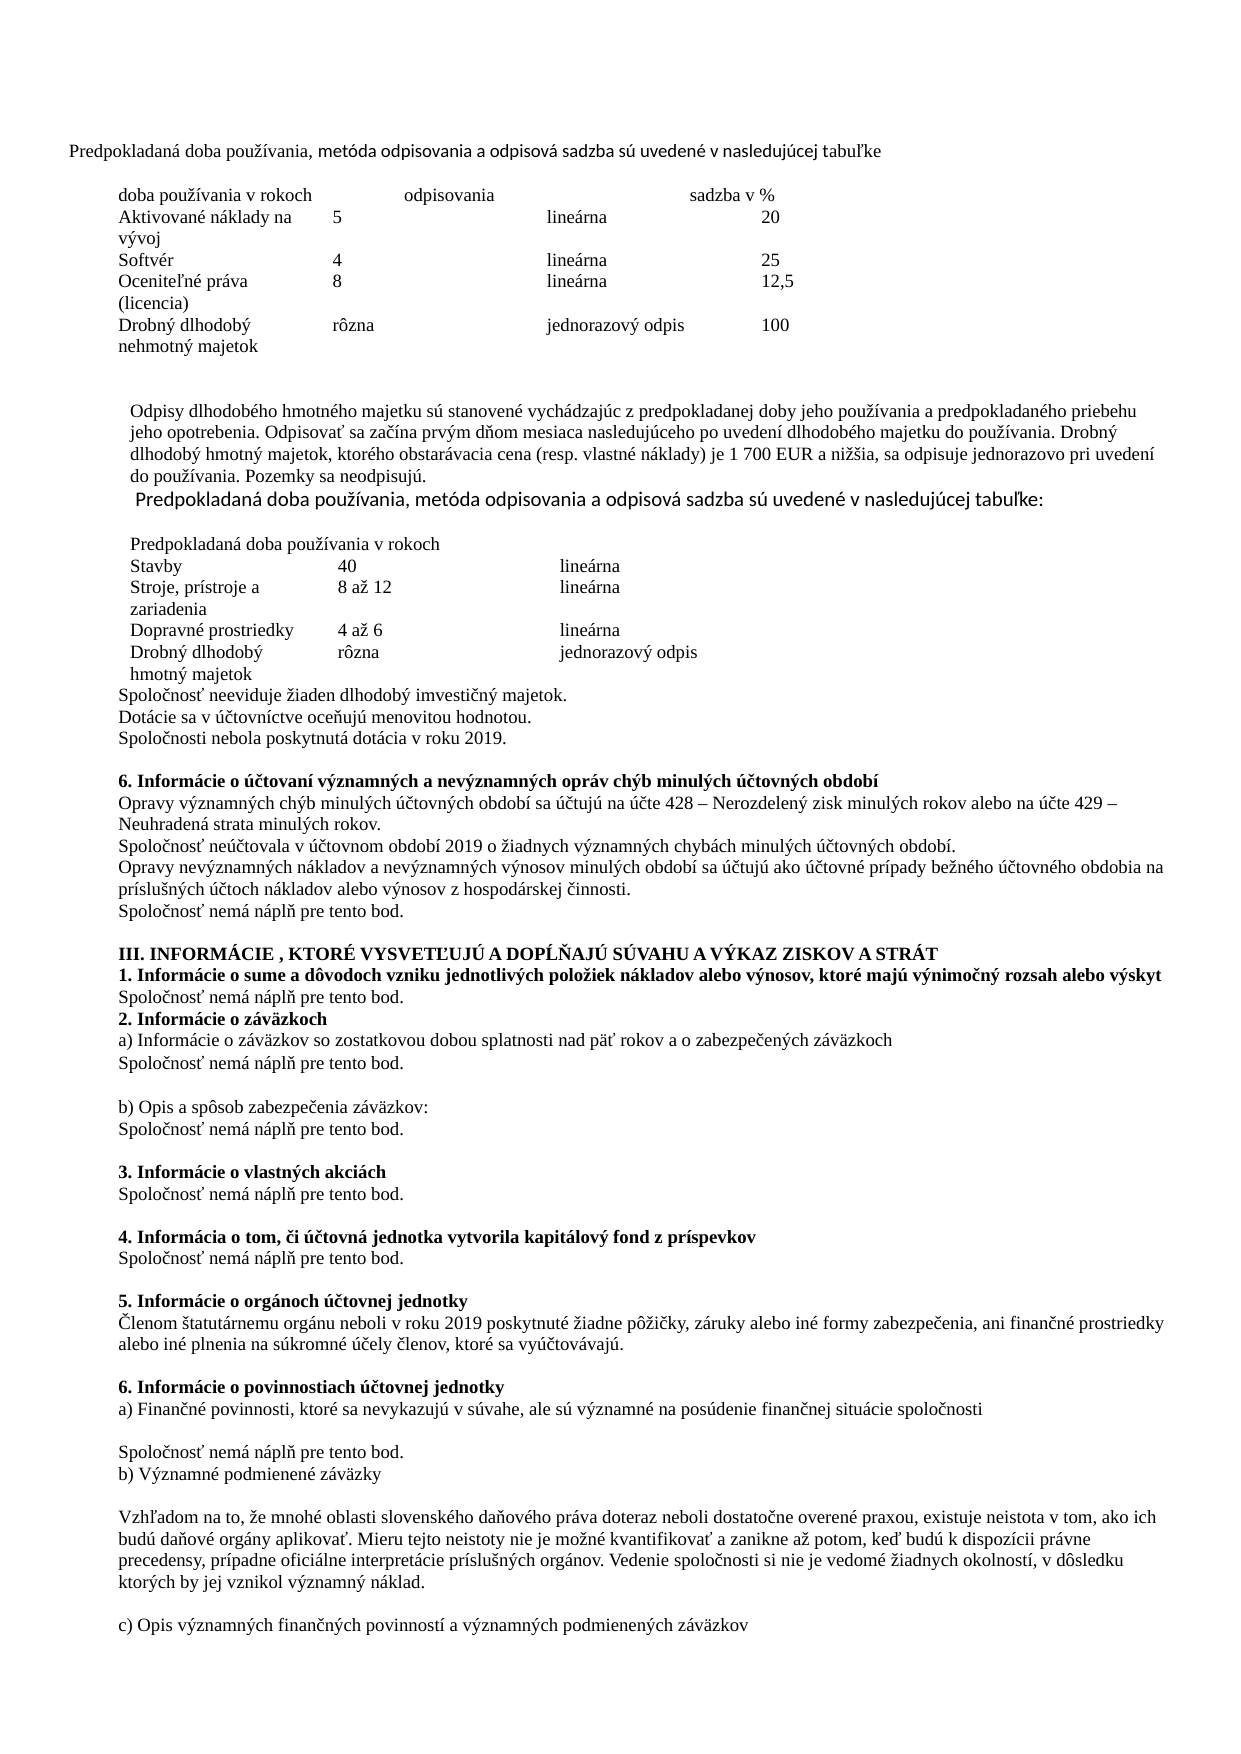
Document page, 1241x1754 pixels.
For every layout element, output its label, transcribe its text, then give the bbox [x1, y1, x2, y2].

table_header 20 [750, 206, 964, 249]
list a) Finančné povinnosti, ktoré sa nevykazujú v súvahe, ale sú významné na posúdenie finančnej situácie spoločnosti [118, 1398, 1182, 1419]
table_cell 40 [326, 555, 548, 576]
table_cell lineárna [548, 576, 1184, 619]
text Spoločnosť nemá náplň pre tento bod. [118, 986, 1182, 1007]
text Dotácie sa v účtovníctve oceňujú menovitou hodnotou. [118, 706, 1182, 727]
text Vzhľadom na to, že mnohé oblasti slovenského daňového práva doteraz neboli dostatočne overené praxou, existuje neistota v tom, ako ich budú daňové orgány aplikovať. Mieru tejto neistoty nie je možné kvantifikovať a zanikne až potom, keď budú k dispozícii právne precedensy, prípadne oficiálne interpretácie príslušných orgánov. Vedenie spoločnosti si nie je vedomé žiadnych okolností, v dôsledku ktorých by jej vznikol významný náklad. [118, 1506, 1182, 1592]
table_cell 12,5 [750, 270, 964, 313]
text 5. Informácie o orgánoch účtovnej jednotky [118, 1290, 1182, 1312]
table_cell Stroje, prístroje a zariadenia [119, 576, 326, 619]
table_cell Predpokladaná doba používania v rokoch [119, 533, 1184, 554]
list b) Opis a spôsob zabezpečenia záväzkov: [118, 1096, 1182, 1118]
table_header Ročná odpisová [1176, 118, 1184, 163]
text Spoločnosť neúčtovala v účtovnom období 2019 o žiadnych významných chybách minulých účtovných období. [118, 835, 1182, 856]
list c) Opis významných finančných povinností a významných podmienených záväzkov [118, 1614, 1182, 1635]
table_cell Stavby [119, 555, 326, 576]
text Spoločnosť nemá náplň pre tento bod. [118, 1441, 1182, 1463]
text III. INFORMÁCIE , KTORÉ VYSVETĽUJÚ A DOPĹŇAJÚ SÚVAHU A VÝKAZ ZISKOV A STRÁT [118, 943, 1182, 964]
text Spoločnosť neeviduje žiaden dlhodobý imvestičný majetok. [118, 684, 1182, 706]
table_cell rôzna [326, 641, 548, 684]
table_cell 4 [321, 249, 535, 270]
table_cell lineárna [548, 619, 1184, 641]
table_cell 8 až 12 [326, 576, 548, 619]
text 2. Informácie o záväzkoch [118, 1007, 1182, 1029]
table_cell Drobný dlhodobý nehmotný majetok [107, 314, 321, 357]
list a) Informácie o záväzkov so zostatkovou dobou splatnosti nad päť rokov a o zabezpečených záväzkoch [118, 1029, 1182, 1051]
table_cell Softvér [107, 249, 321, 270]
table_cell 4 až 6 [326, 619, 548, 641]
text Opravy významných chýb minulých účtovných období sa účtujú na účte 428 – Nerozdelený zisk minulých rokov alebo na účte 429 – Neuhradená strata minulých rokov. [118, 792, 1182, 835]
table_cell rôzna [321, 314, 535, 357]
text 6. Informácie o povinnostiach účtovnej jednotky [118, 1376, 1182, 1398]
table_cell 100 [750, 314, 964, 357]
table_cell Dopravné prostriedky [119, 619, 326, 641]
text Opravy nevýznamných nákladov a nevýznamných výnosov minulých období sa účtujú ako účtovné prípady bežného účtovného obdobia na príslušných účtoch nákladov alebo výnosov z hospodárskej činnosti. [118, 856, 1182, 899]
table_cell jednorazový odpis [535, 314, 750, 357]
text Spoločnosť nemá náplň pre tento bod. [118, 1118, 1182, 1139]
table_header odpisovania [393, 184, 678, 206]
table_cell Oceniteľné práva (licencia) [107, 270, 321, 313]
table_header 5 [321, 206, 535, 249]
table_header Odpisy dlhodobého hmotného majetku sú stanovené vychádzajúc z predpokladanej doby jeho používania a predpokladaného priebehu jeho opotrebenia. Odpisovať sa začína prvým dňom mesiaca nasledujúceho po uvedení dlhodobého majetku do používania. Drobný dlhodobý hmotný majetok, ktorého obstarávacia cena (resp. vlastné náklady) je 1 700 EUR a nižšia, sa odpisuje jednorazovo pri uvedení do používania. Pozemky sa neodpisujú. Predpokladaná doba používania, metóda odpisovania a odpisová sadzba sú uvedené v nasledujúcej tabuľke: [119, 400, 1184, 533]
text Spoločnosť nemá náplň pre tento bod. [118, 899, 1182, 921]
table_header Predpokladaná doba používania, metóda odpisovania a odpisová sadzba sú uvedené v nasledujúcej tabuľke [69, 118, 1176, 163]
text Spoločnosti nebola poskytnutá dotácia v roku 2019. [118, 727, 1182, 749]
list b) Významné podmienené záväzky [118, 1463, 1182, 1484]
table_cell lineárna [548, 555, 1184, 576]
table_cell lineárna [535, 270, 750, 313]
text 6. Informácie o účtovaní významných a nevýznamných opráv chýb minulých účtovných období [118, 770, 1182, 792]
text 4. Informácia o tom, či účtovná jednotka vytvorila kapitálový fond z príspevkov [118, 1226, 1182, 1247]
table_header sadzba v % [678, 184, 964, 206]
table_header doba používania v rokoch [107, 184, 393, 206]
table_cell lineárna [535, 249, 750, 270]
text 1. Informácie o sume a dôvodoch vzniku jednotlivých položiek nákladov alebo výnosov, ktoré majú výnimočný rozsah alebo výskyt [118, 964, 1182, 986]
text Spoločnosť nemá náplň pre tento bod. [118, 1182, 1182, 1204]
table_cell Drobný dlhodobý hmotný majetok [119, 641, 326, 684]
table_cell 25 [750, 249, 964, 270]
table_cell 8 [321, 270, 535, 313]
table_cell jednorazový odpis [548, 641, 1184, 684]
table_header lineárna [535, 206, 750, 249]
table_header Aktivované náklady na vývoj [107, 206, 321, 249]
text Spoločnosť nemá náplň pre tento bod. [118, 1247, 1182, 1269]
text Členom štatutárnemu orgánu neboli v roku 2019 poskytnuté žiadne pôžičky, záruky alebo iné formy zabezpečenia, ani finančné prostriedky alebo iné plnenia na súkromné účely členov, ktoré sa vyúčtovávajú. [118, 1312, 1182, 1355]
text 3. Informácie o vlastných akciách [118, 1161, 1182, 1182]
list Spoločnosť nemá náplň pre tento bod. [118, 1052, 1182, 1073]
